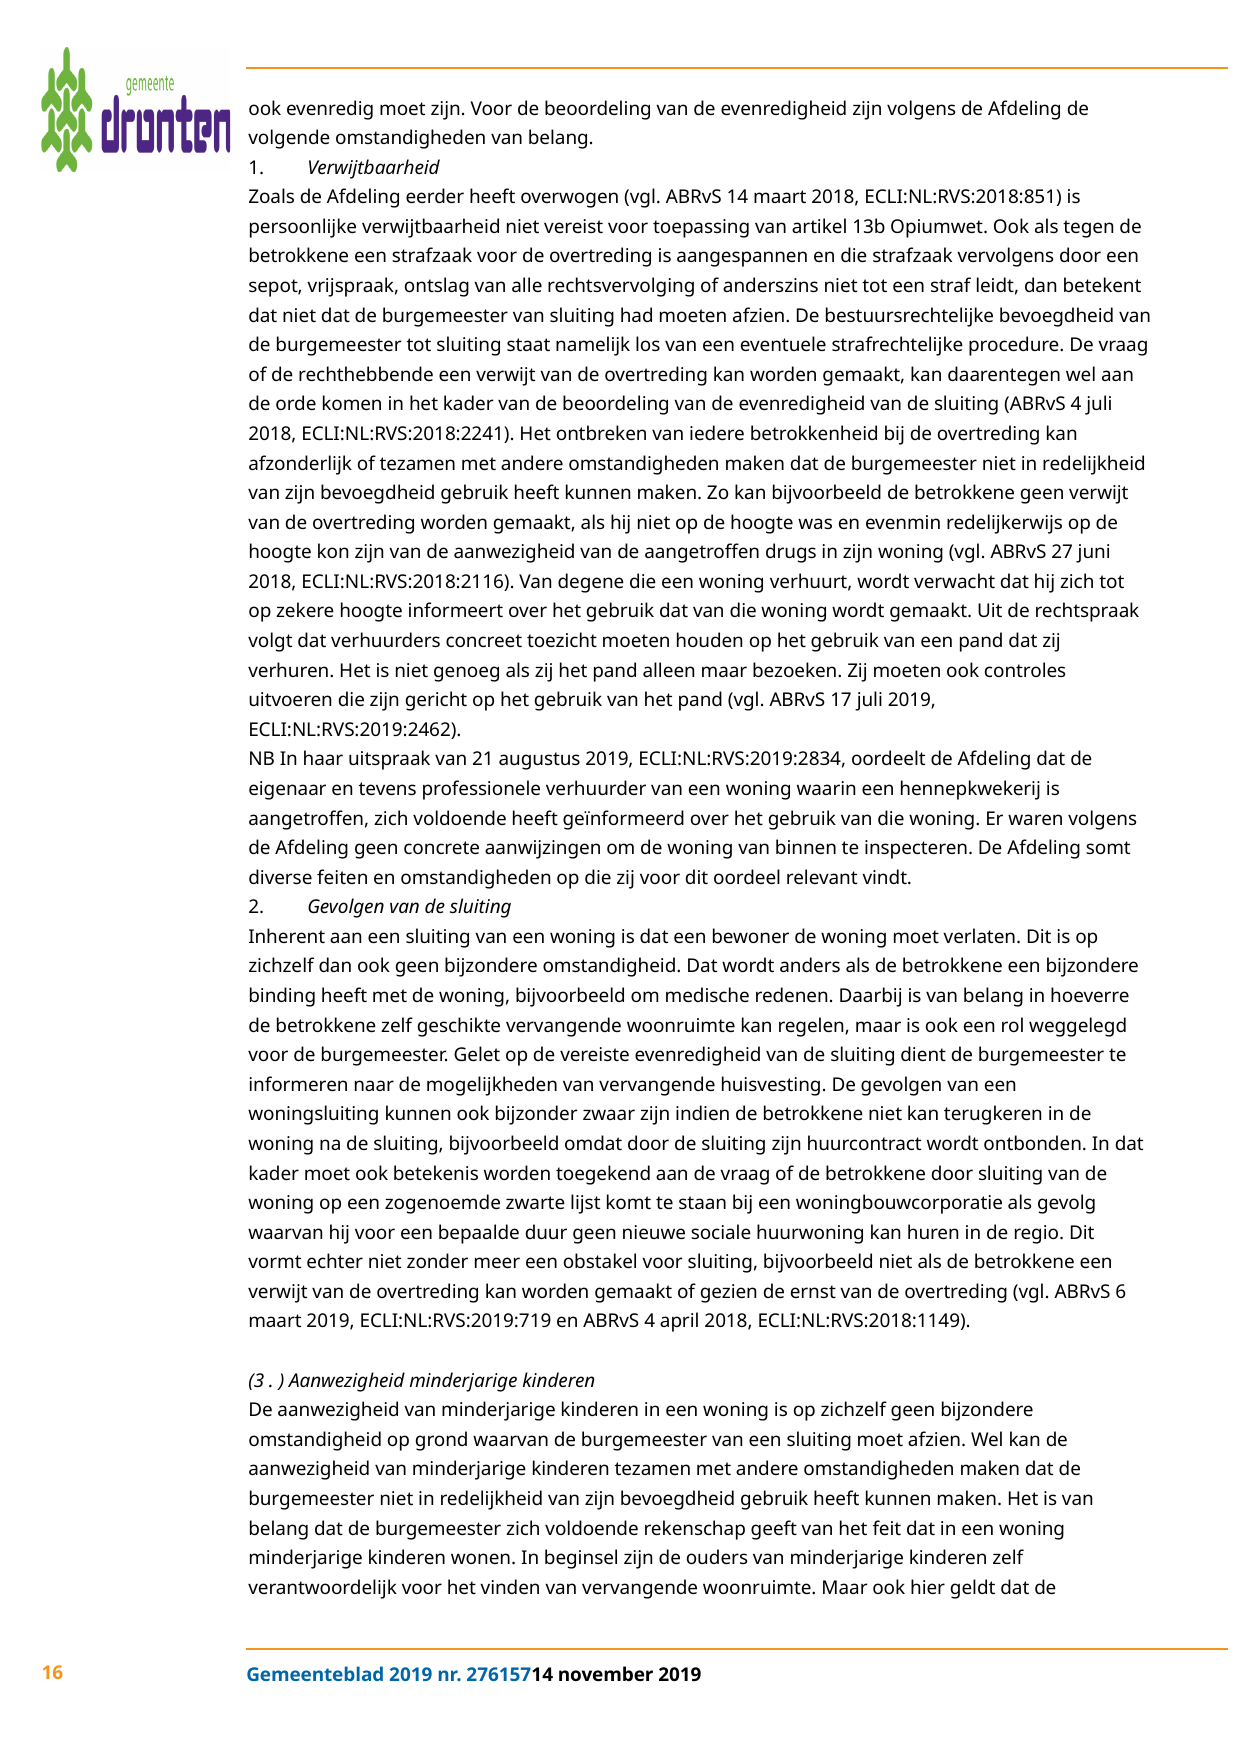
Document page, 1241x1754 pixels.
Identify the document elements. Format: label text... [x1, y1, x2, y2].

text NB In haar uitspraak van 21 augustus 2019, ECLI:NL:RVS:2019:2834, oordeelt de Afdeling dat de eigenaar en tevens professionele verhuurder van een woning waarin een hennepkwekerij is aangetroffen, zich voldoende heeft geïnformeerd over het gebruik van die woning. Er waren volgens de Afdeling geen concrete aanwijzingen om de woning van binnen te inspecteren. De Afdeling somt diverse feiten en omstandigheden op die zij voor dit oordeel relevant vindt. [248, 746, 1152, 890]
text Inherent aan een sluiting van een woning is dat een bewoner de woning moet verlaten. Dit is op zichzelf dan ook geen bijzondere omstandigheid. Dat wordt anders als de betrokkene een bijzondere binding heeft met de woning, bijvoorbeeld om medische redenen. Daarbij is van belang in hoeverre de betrokkene zelf geschikte vervangende woonruimte kan regelen, maar is ook een rol weggelegd voor de burgemeester. Gelet op de vereiste evenredigheid van de sluiting dient de burgemeester te informeren naar de mogelijkheden van vervangende huisvesting. De gevolgen van een woningsluiting kunnen ook bijzonder zwaar zijn indien de betrokkene niet kan terugkeren in de woning na de sluiting, bijvoorbeeld omdat door de sluiting zijn huurcontract wordt ontbonden. In dat kader moet ook betekenis worden toegekend aan de vraag of de betrokkene door sluiting van de woning op een zogenoemde zwarte lijst komt te staan bij een woningbouwcorporatie als gevolg waarvan hij voor een bepaalde duur geen nieuwe sociale huurwoning kan huren in de regio. Dit vormt echter niet zonder meer een obstakel voor sluiting, bijvoorbeeld niet als de betrokkene een verwijt van de overtreding kan worden gemaakt of gezien de ernst van de overtreding (vgl. ABRvS 6 maart 2019, ECLI:NL:RVS:2019:719 en ABRvS 4 april 2018, ECLI:NL:RVS:2018:1149). [248, 923, 1152, 1333]
list Gevolgen van de sluiting [248, 893, 1152, 919]
text De aanwezigheid van minderjarige kinderen in een woning is op zichzelf geen bijzondere omstandigheid op grond waarvan de burgemeester van een sluiting moet afzien. Wel kan de aanwezigheid van minderjarige kinderen tezamen met andere omstandigheden maken dat de burgemeester niet in redelijkheid van zijn bevoegdheid gebruik heeft kunnen maken. Het is van belang dat de burgemeester zich voldoende rekenschap geeft van het feit dat in een woning minderjarige kinderen wonen. In beginsel zijn de ouders van minderjarige kinderen zelf verantwoordelijk voor het vinden van vervangende woonruimte. Maar ook hier geldt dat de [248, 1396, 1152, 1600]
text (3 . ) Aanwezigheid minderjarige kinderen [248, 1367, 1152, 1393]
picture [41, 47, 231, 172]
list Verwijtbaarheid [248, 154, 1152, 180]
text ook evenredig moet zijn. Voor de beoordeling van de evenredigheid zijn volgens de Afdeling de volgende omstandigheden van belang. [248, 95, 1152, 150]
text Zoals de Afdeling eerder heeft overwogen (vgl. ABRvS 14 maart 2018, ECLI:NL:RVS:2018:851) is persoonlijke verwijtbaarheid niet vereist voor toepassing van artikel 13b Opiumwet. Ook als tegen de betrokkene een strafzaak voor de overtreding is aangespannen en die strafzaak vervolgens door een sepot, vrijspraak, ontslag van alle rechtsvervolging of anderszins niet tot een straf leidt, dan betekent dat niet dat de burgemeester van sluiting had moeten afzien. De bestuursrechtelijke bevoegdheid van de burgemeester tot sluiting staat namelijk los van een eventuele strafrechtelijke procedure. De vraag of de rechthebbende een verwijt van de overtreding kan worden gemaakt, kan daarentegen wel aan de orde komen in het kader van de beoordeling van de evenredigheid van de sluiting (ABRvS 4 juli 2018, ECLI:NL:RVS:2018:2241). Het ontbreken van iedere betrokkenheid bij de overtreding kan afzonderlijk of tezamen met andere omstandigheden maken dat de burgemeester niet in redelijkheid van zijn bevoegdheid gebruik heeft kunnen maken. Zo kan bijvoorbeeld de betrokkene geen verwijt van de overtreding worden gemaakt, als hij niet op de hoogte was en evenmin redelijkerwijs op de hoogte kon zijn van de aanwezigheid van de aangetroffen drugs in zijn woning (vgl. ABRvS 27 juni 2018, ECLI:NL:RVS:2018:2116). Van degene die een woning verhuurt, wordt verwacht dat hij zich tot op zekere hoogte informeert over het gebruik dat van die woning wordt gemaakt. Uit de rechtspraak volgt dat verhuurders concreet toezicht moeten houden op het gebruik van een pand dat zij verhuren. Het is niet genoeg als zij het pand alleen maar bezoeken. Zij moeten ook controles uitvoeren die zijn gericht op het gebruik van het pand (vgl. ABRvS 17 juli 2019, ECLI:NL:RVS:2019:2462). [248, 183, 1152, 742]
